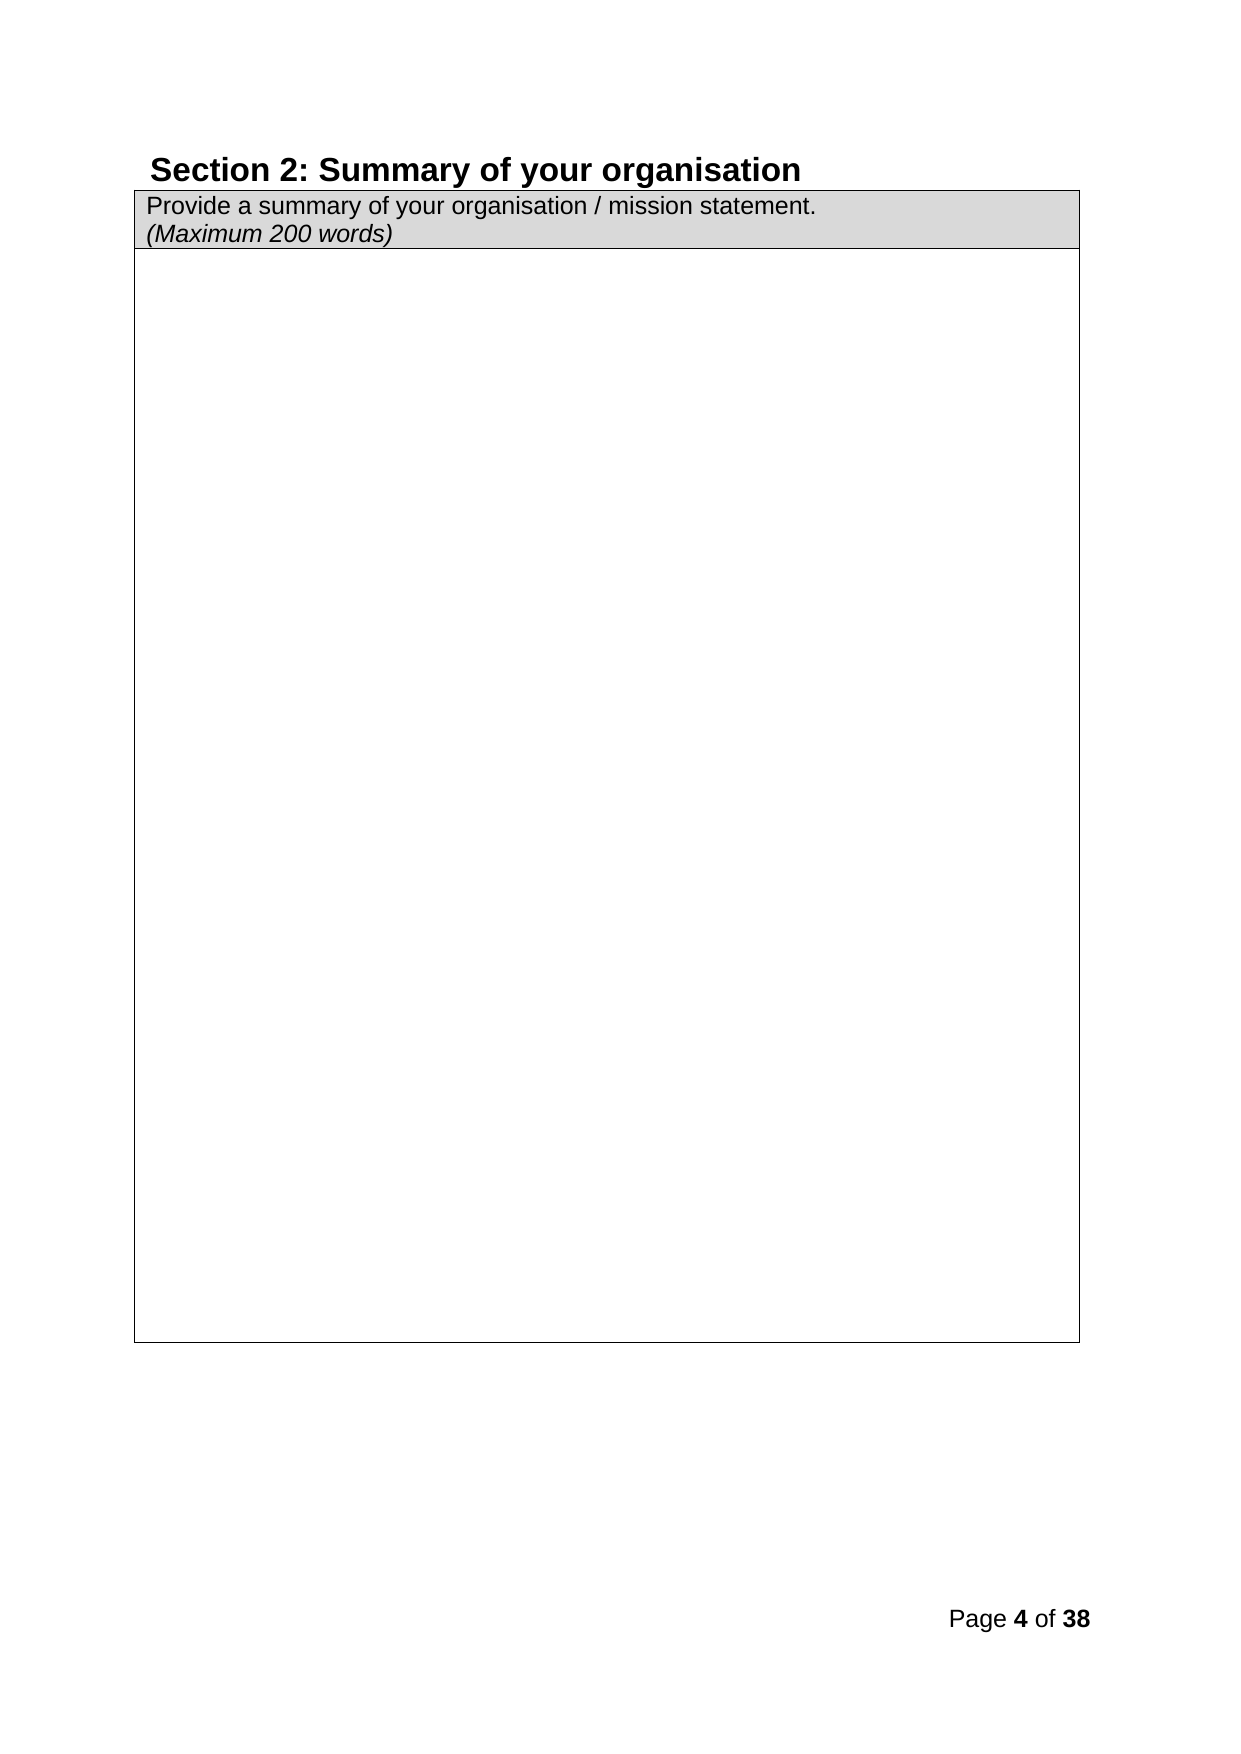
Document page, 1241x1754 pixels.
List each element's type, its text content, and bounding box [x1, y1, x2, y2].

table_header Provide a summary of your organisation / mission statement. (Maximum 200 words) [135, 191, 1079, 248]
table_cell [135, 249, 1079, 1342]
subtitle Section 2: Summary of your organisation [150, 150, 1090, 188]
